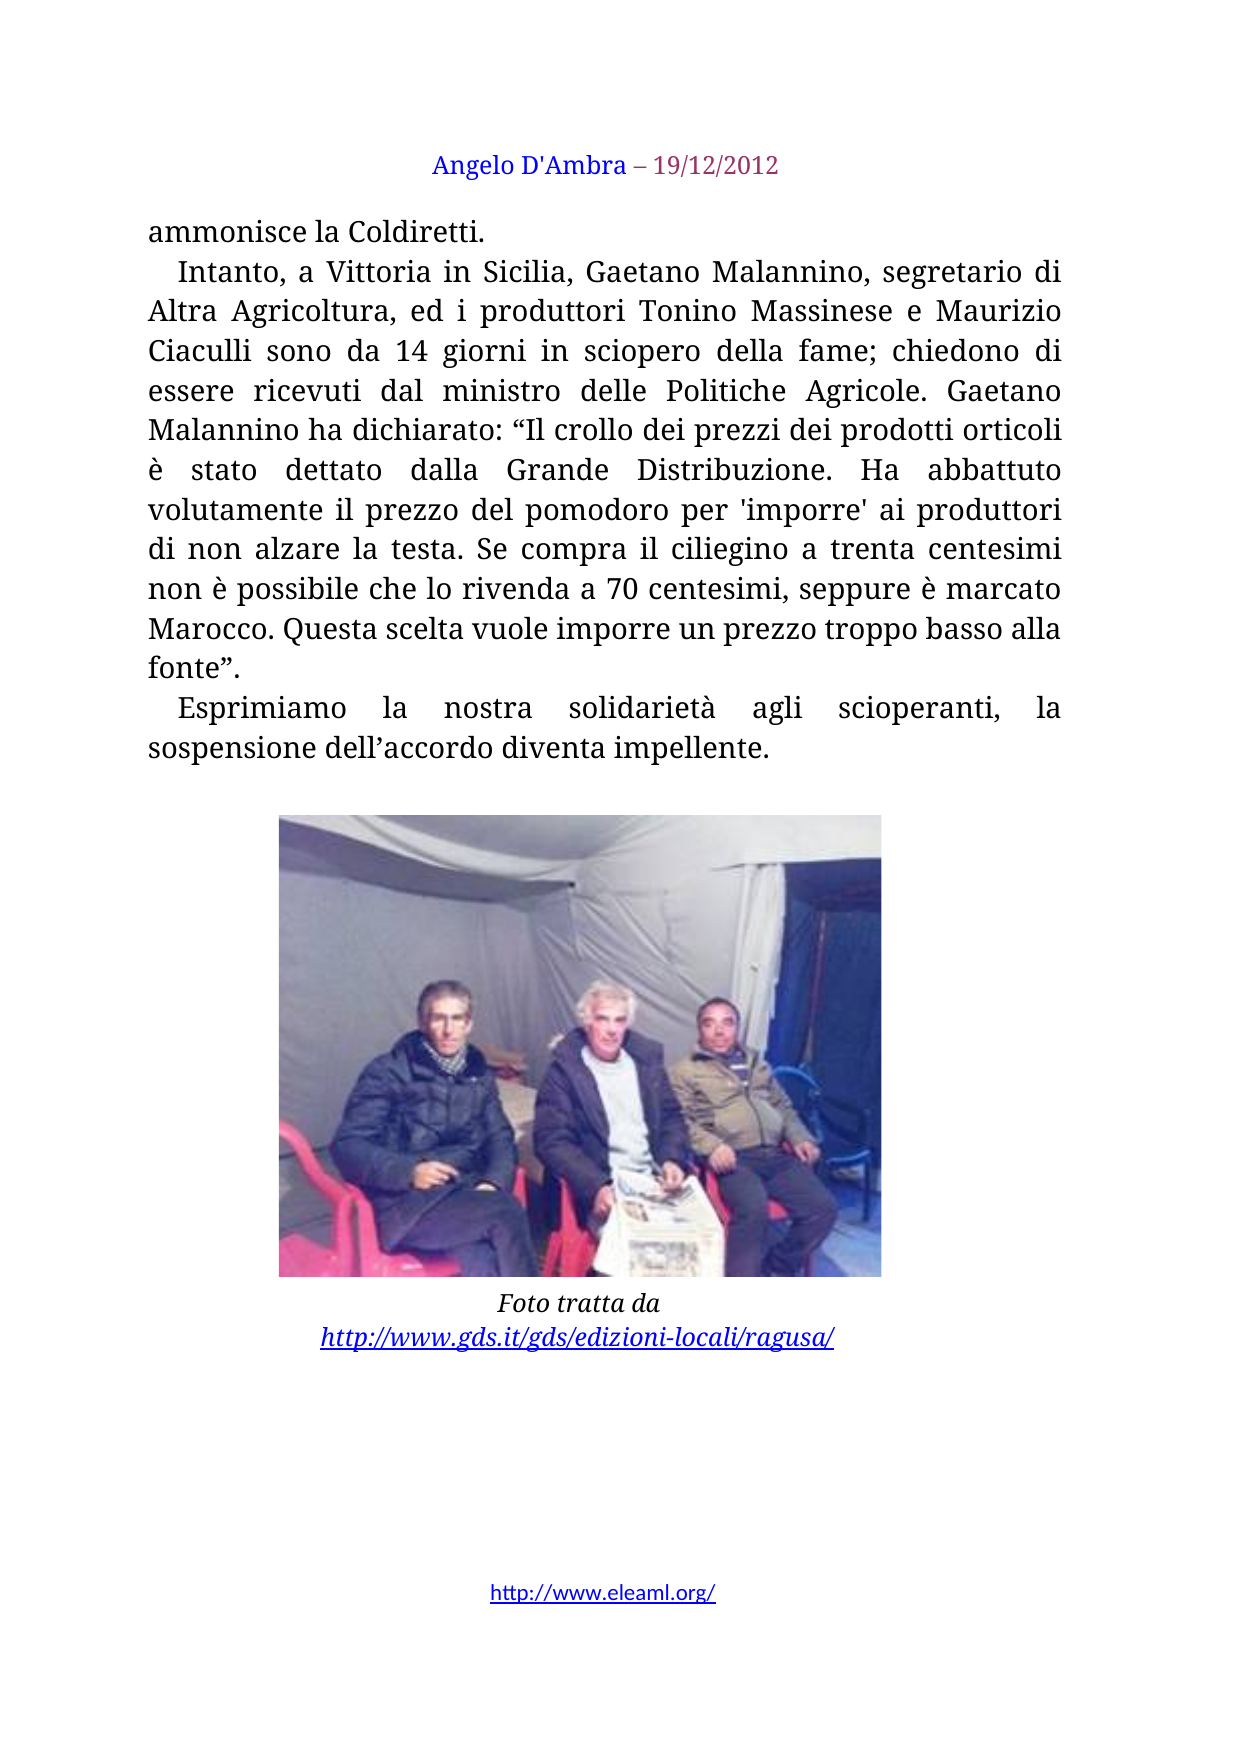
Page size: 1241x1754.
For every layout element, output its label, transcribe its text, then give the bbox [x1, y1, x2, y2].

text Intanto, a Vittoria in Sicilia, Gaetano Malannino, segretario di Altra Agricoltura, ed i produttori Tonino Massinese e Maurizio Ciaculli sono da 14 giorni in sciopero della fame; chiedono di essere ricevuti dal ministro delle Politiche Agricole. Gaetano Malannino ha dichiarato: “Il crollo dei prezzi dei prodotti orticoli è stato dettato dalla Grande Distribuzione. Ha abbattuto volutamente il prezzo del pomodoro per 'imporre' ai produttori di non alzare la testa. Se compra il ciliegino a trenta centesimi non è possibile che lo rivenda a 70 centesimi, seppure è marcato Marocco. Questa scelta vuole imporre un prezzo troppo basso alla fonte”. [148, 251, 1063, 687]
table_header [972, 806, 1053, 1353]
text Esprimiamo la nostra solidarietà agli scioperanti, la sospensione dell’accordo diventa impellente. [148, 687, 1063, 767]
picture [278, 815, 882, 1277]
table_header Foto tratta da http://www.gds.it/gds/edizioni-locali/ragusa/ [159, 806, 972, 1353]
text ammonisce la Coldiretti. [148, 211, 1063, 251]
